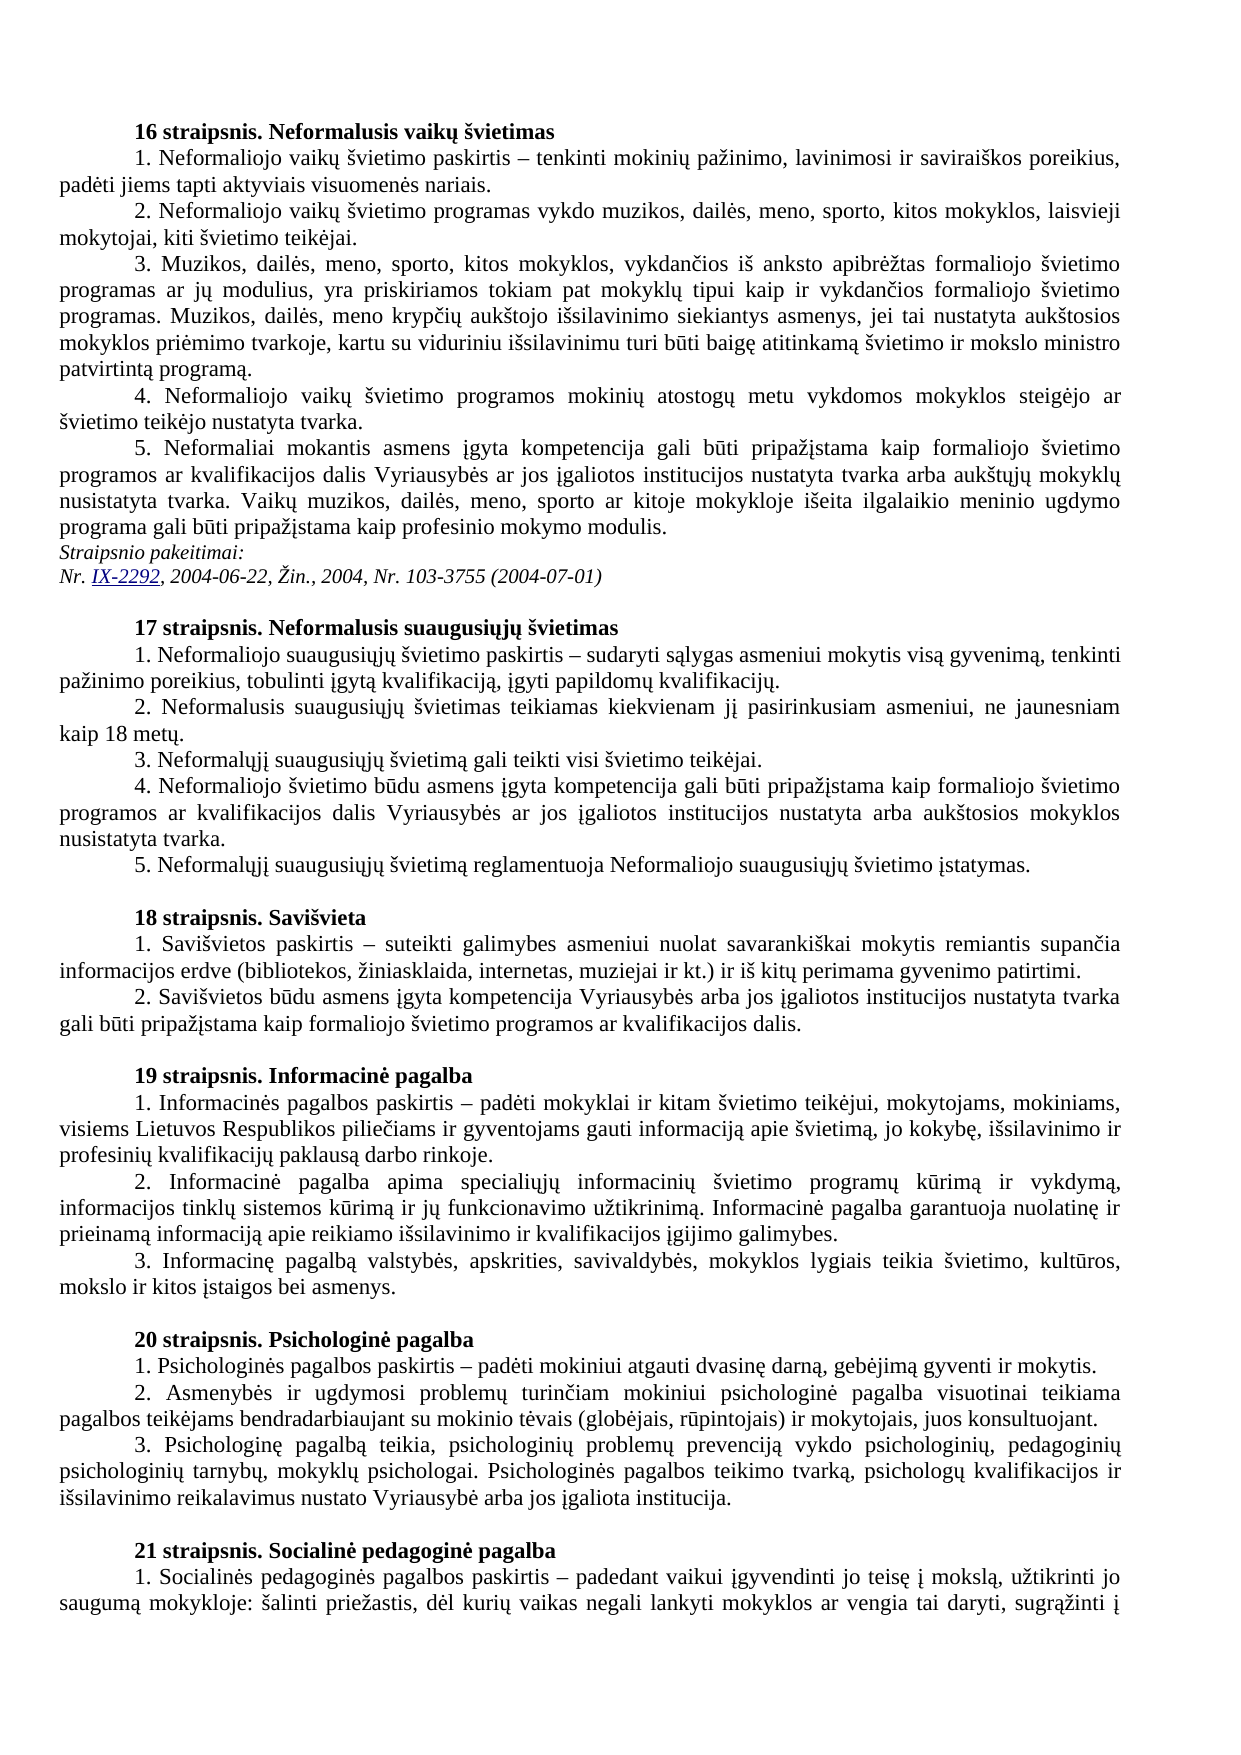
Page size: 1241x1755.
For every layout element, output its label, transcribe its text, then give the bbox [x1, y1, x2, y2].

text 19 straipsnis. Informacinė pagalba [59, 1062, 1122, 1089]
text 2. Savišvietos būdu asmens įgyta kompetencija Vyriausybės arba jos įgaliotos institucijos nustatyta tvarka gali būti pripažįstama kaip formaliojo švietimo programos ar kvalifikacijos dalis. [59, 983, 1122, 1036]
text 2. Asmenybės ir ugdymosi problemų turinčiam mokiniui psichologinė pagalba visuotinai teikiama pagalbos teikėjams bendradarbiaujant su mokinio tėvais (globėjais, rūpintojais) ir mokytojais, juos konsultuojant. [59, 1378, 1122, 1431]
text Straipsnio pakeitimai: [59, 540, 1122, 564]
text 17 straipsnis. Neformalusis suaugusiųjų švietimas [59, 614, 1122, 641]
text 5. Neformalųjį suaugusiųjų švietimą reglamentuoja Neformaliojo suaugusiųjų švietimo įstatymas. [59, 851, 1122, 878]
text 3. Informacinę pagalbą valstybės, apskrities, savivaldybės, mokyklos lygiais teikia švietimo, kultūros, mokslo ir kitos įstaigos bei asmenys. [59, 1247, 1122, 1299]
text 1. Savišvietos paskirtis – suteikti galimybes asmeniui nuolat savarankiškai mokytis remiantis supančia informacijos erdve (bibliotekos, žiniasklaida, internetas, muziejai ir kt.) ir iš kitų perimama gyvenimo patirtimi. [59, 931, 1122, 983]
text 21 straipsnis. Socialinė pedagoginė pagalba [59, 1537, 1122, 1563]
text 1. Neformaliojo vaikų švietimo paskirtis – tenkinti mokinių pažinimo, lavinimosi ir saviraiškos poreikius, padėti jiems tapti aktyviais visuomenės nariais. [59, 144, 1122, 197]
text 5. Neformaliai mokantis asmens įgyta kompetencija gali būti pripažįstama kaip formaliojo švietimo programos ar kvalifikacijos dalis Vyriausybės ar jos įgaliotos institucijos nustatyta tvarka arba aukštųjų mokyklų nusistatyta tvarka. Vaikų muzikos, dailės, meno, sporto ar kitoje mokykloje išeita ilgalaikio meninio ugdymo programa gali būti pripažįstama kaip profesinio mokymo modulis. [59, 434, 1122, 540]
text 1. Psichologinės pagalbos paskirtis – padėti mokiniui atgauti dvasinę darną, gebėjimą gyventi ir mokytis. [59, 1352, 1122, 1378]
text 4. Neformaliojo švietimo būdu asmens įgyta kompetencija gali būti pripažįstama kaip formaliojo švietimo programos ar kvalifikacijos dalis Vyriausybės ar jos įgaliotos institucijos nustatyta arba aukštosios mokyklos nusistatyta tvarka. [59, 772, 1122, 851]
text 18 straipsnis. Savišvieta [59, 904, 1122, 931]
text 1. Neformaliojo suaugusiųjų švietimo paskirtis – sudaryti sąlygas asmeniui mokytis visą gyvenimą, tenkinti pažinimo poreikius, tobulinti įgytą kvalifikaciją, įgyti papildomų kvalifikacijų. [59, 641, 1122, 693]
text Nr. IX-2292, 2004-06-22, Žin., 2004, Nr. 103-3755 (2004-07-01) [59, 564, 1122, 588]
text 3. Psichologinę pagalbą teikia, psichologinių problemų prevenciją vykdo psichologinių, pedagoginių psichologinių tarnybų, mokyklų psichologai. Psichologinės pagalbos teikimo tvarką, psichologų kvalifikacijos ir išsilavinimo reikalavimus nustato Vyriausybė arba jos įgaliota institucija. [59, 1431, 1122, 1510]
text 1. Informacinės pagalbos paskirtis – padėti mokyklai ir kitam švietimo teikėjui, mokytojams, mokiniams, visiems Lietuvos Respublikos piliečiams ir gyventojams gauti informaciją apie švietimą, jo kokybę, išsilavinimo ir profesinių kvalifikacijų paklausą darbo rinkoje. [59, 1089, 1122, 1168]
text 16 straipsnis. Neformalusis vaikų švietimas [59, 118, 1122, 144]
text 3. Muzikos, dailės, meno, sporto, kitos mokyklos, vykdančios iš anksto apibrėžtas formaliojo švietimo programas ar jų modulius, yra priskiriamos tokiam pat mokyklų tipui kaip ir vykdančios formaliojo švietimo programas. Muzikos, dailės, meno krypčių aukštojo išsilavinimo siekiantys asmenys, jei tai nustatyta aukštosios mokyklos priėmimo tvarkoje, kartu su viduriniu išsilavinimu turi būti baigę atitinkamą švietimo ir mokslo ministro patvirtintą programą. [59, 250, 1122, 382]
text 4. Neformaliojo vaikų švietimo programos mokinių atostogų metu vykdomos mokyklos steigėjo ar švietimo teikėjo nustatyta tvarka. [59, 382, 1122, 434]
text 2. Neformalusis suaugusiųjų švietimas teikiamas kiekvienam jį pasirinkusiam asmeniui, ne jaunesniam kaip 18 metų. [59, 693, 1122, 746]
text 2. Neformaliojo vaikų švietimo programas vykdo muzikos, dailės, meno, sporto, kitos mokyklos, laisvieji mokytojai, kiti švietimo teikėjai. [59, 197, 1122, 250]
text 20 straipsnis. Psichologinė pagalba [59, 1326, 1122, 1352]
text 2. Informacinė pagalba apima specialiųjų informacinių švietimo programų kūrimą ir vykdymą, informacijos tinklų sistemos kūrimą ir jų funkcionavimo užtikrinimą. Informacinė pagalba garantuoja nuolatinę ir prieinamą informaciją apie reikiamo išsilavinimo ir kvalifikacijos įgijimo galimybes. [59, 1168, 1122, 1247]
text 1. Socialinės pedagoginės pagalbos paskirtis – padedant vaikui įgyvendinti jo teisę į mokslą, užtikrinti jo saugumą mokykloje: šalinti priežastis, dėl kurių vaikas negali lankyti mokyklos ar vengia tai daryti, sugrąžinti į [59, 1563, 1122, 1616]
text 3. Neformalųjį suaugusiųjų švietimą gali teikti visi švietimo teikėjai. [59, 746, 1122, 772]
